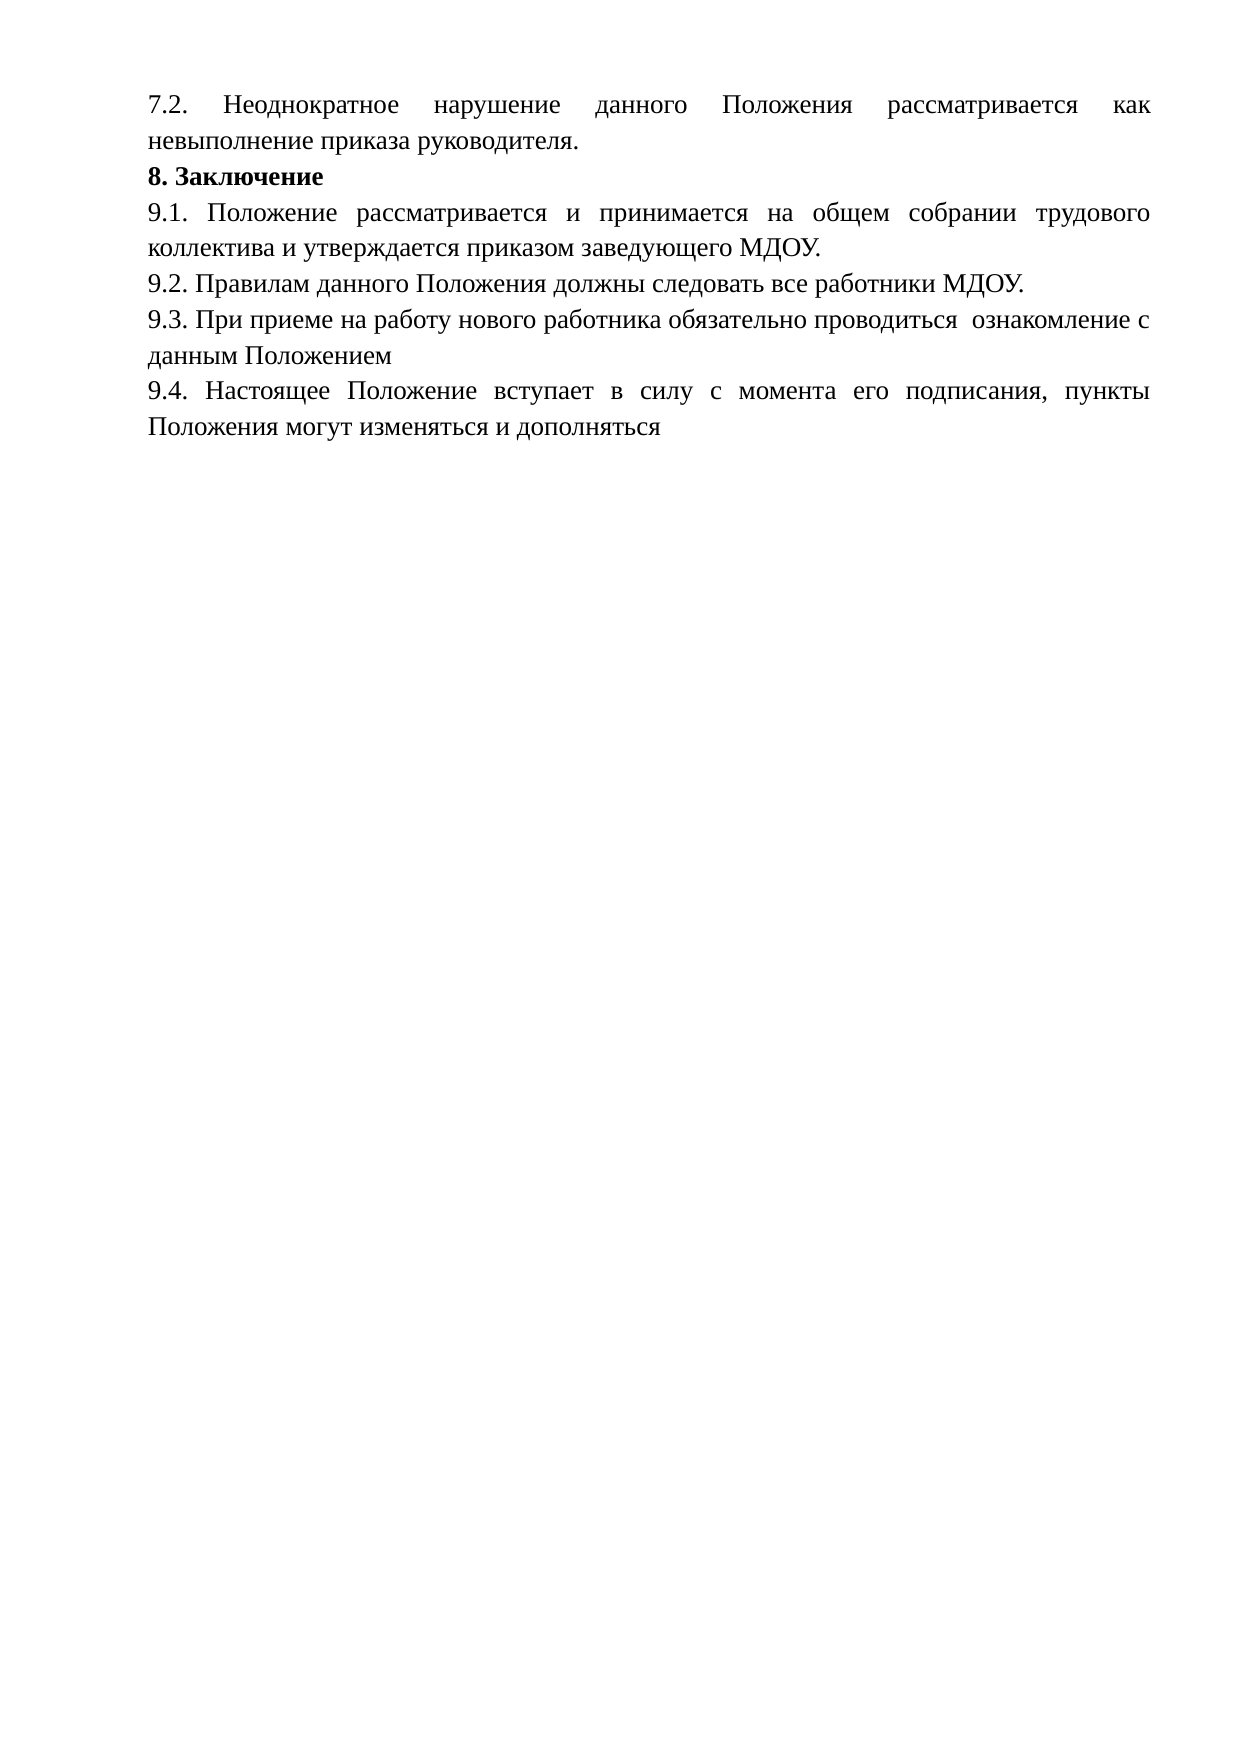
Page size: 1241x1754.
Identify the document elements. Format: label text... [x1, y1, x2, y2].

text 9.4. Настоящее Положение вступает в силу с момента его подписания, пункты Положения могут изменяться и дополняться [148, 374, 1152, 441]
text 9.3. При приеме на работу нового работника обязательно проводиться ознакомление с данным Положением [148, 303, 1152, 370]
text 9.2. Правилам данного Положения должны следовать все работники МДОУ. [148, 267, 1152, 298]
text 8. Заключение [148, 160, 1152, 191]
text 7.2. Неоднократное нарушение данного Положения рассматривается как невыполнение приказа руководителя. [148, 89, 1152, 156]
text 9.1. Положение рассматривается и принимается на общем собрании трудового коллектива и утверждается приказом заведующего МДОУ. [148, 196, 1152, 263]
